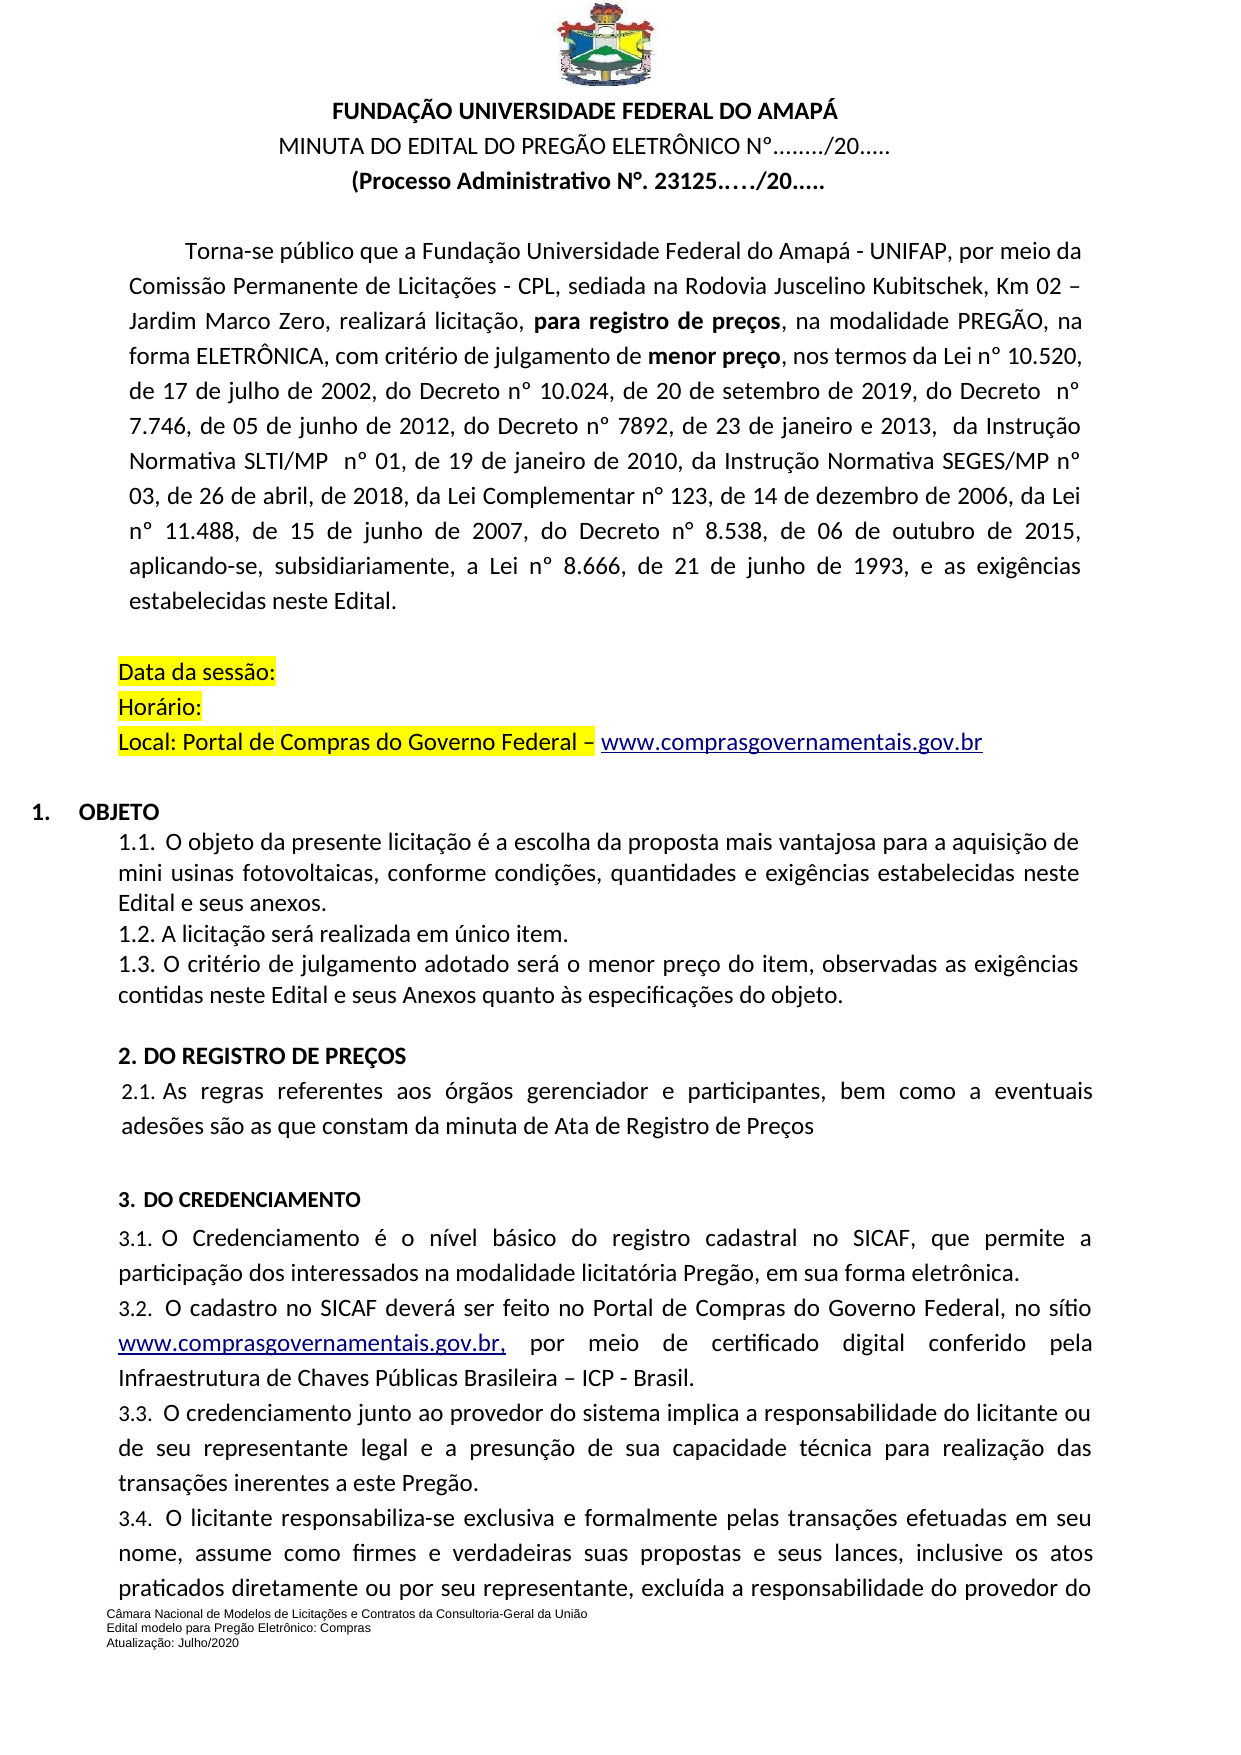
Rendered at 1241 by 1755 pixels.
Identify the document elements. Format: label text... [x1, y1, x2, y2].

list OBJETO [31, 796, 1194, 826]
text Horário: [118, 691, 1194, 721]
text MINUTA DO EDITAL DO PREGÃO ELETRÔNICO Nº /20..... [106, 130, 1062, 161]
list O Credenciamento é o nível básico do registro cadastral no SICAF, que permite a participação dos interessados na modalidade licitatória Pregão, em sua forma eletrônica. [118, 1222, 1093, 1288]
list O credenciamento junto ao provedor do sistema implica a responsabilidade do licitante ou de seu representante legal e a presunção de sua capacidade técnica para realização das transações inerentes a este Pregão. [118, 1397, 1092, 1498]
text Local: Portal de Compras do Governo Federal – www.comprasgovernamentais.gov.br [118, 726, 1194, 756]
subtitle 1.2. A licitação será realizada em único item. [118, 918, 1081, 948]
subtitle 1.1. O objeto da presente licitação é a escolha da proposta mais vantajosa para a aquisição de mini usinas fotovoltaicas, conforme condições, quantidades e exigências estabelecidas neste Edital e seus anexos. [118, 826, 1081, 918]
subtitle FUNDAÇÃO UNIVERSIDADE FEDERAL DO AMAPÁ [106, 95, 1063, 126]
list O cadastro no SICAF deverá ser feito no Portal de Compras do Governo Federal, no sítio www.comprasgovernamentais.gov.br, por meio de certificado digital conferido pela Infraestrutura de Chaves Públicas Brasileira – ICP - Brasil. [118, 1292, 1093, 1393]
subtitle 1.3. O critério de julgamento adotado será o menor preço do item, observadas as exigências contidas neste Edital e seus Anexos quanto às especificações do objeto. [118, 948, 1081, 1009]
list DO REGISTRO DE PREÇOS [118, 1040, 1194, 1071]
list DO CREDENCIAMENTO [118, 1186, 1093, 1214]
list O licitante responsabiliza-se exclusiva e formalmente pelas transações efetuadas em seu nome, assume como firmes e verdadeiras suas propostas e seus lances, inclusive os atos praticados diretamente ou por seu representante, excluída a responsabilidade do provedor do [118, 1502, 1093, 1603]
list As regras referentes aos órgãos gerenciador e participantes, bem como a eventuais adesões são as que constam da minuta de Ata de Registro de Preços [121, 1075, 1093, 1140]
text Torna-se público que a Fundação Universidade Federal do Amapá - UNIFAP, por meio da Comissão Permanente de Licitações - CPL, sediada na Rodovia Juscelino Kubitschek, Km 02 – Jardim Marco Zero, realizará licitação, para registro de preços, na modalidade PREGÃO, na forma ELETRÔNICA, com critério de julgamento de menor preço, nos termos da Lei nº 10.520, de 17 de julho de 2002, do Decreto nº 10.024, de 20 de setembro de 2019, do Decreto nº 7.746, de 05 de junho de 2012, do Decreto nº 7892, de 23 de janeiro e 2013, da Instrução Normativa SLTI/MP nº 01, de 19 de janeiro de 2010, da Instrução Normativa SEGES/MP nº 03, de 26 de abril, de 2018, da Lei Complementar n° 123, de 14 de dezembro de 2006, da Lei nº 11.488, de 15 de junho de 2007, do Decreto n° 8.538, de 06 de outubro de 2015, aplicando-se, subsidiariamente, a Lei nº 8.666, de 21 de junho de 1993, e as exigências estabelecidas neste Edital. [129, 235, 1083, 616]
text Data da sessão: [118, 656, 1194, 686]
subtitle (Processo Administrativo N°. 23125. /20..... [351, 165, 1194, 196]
